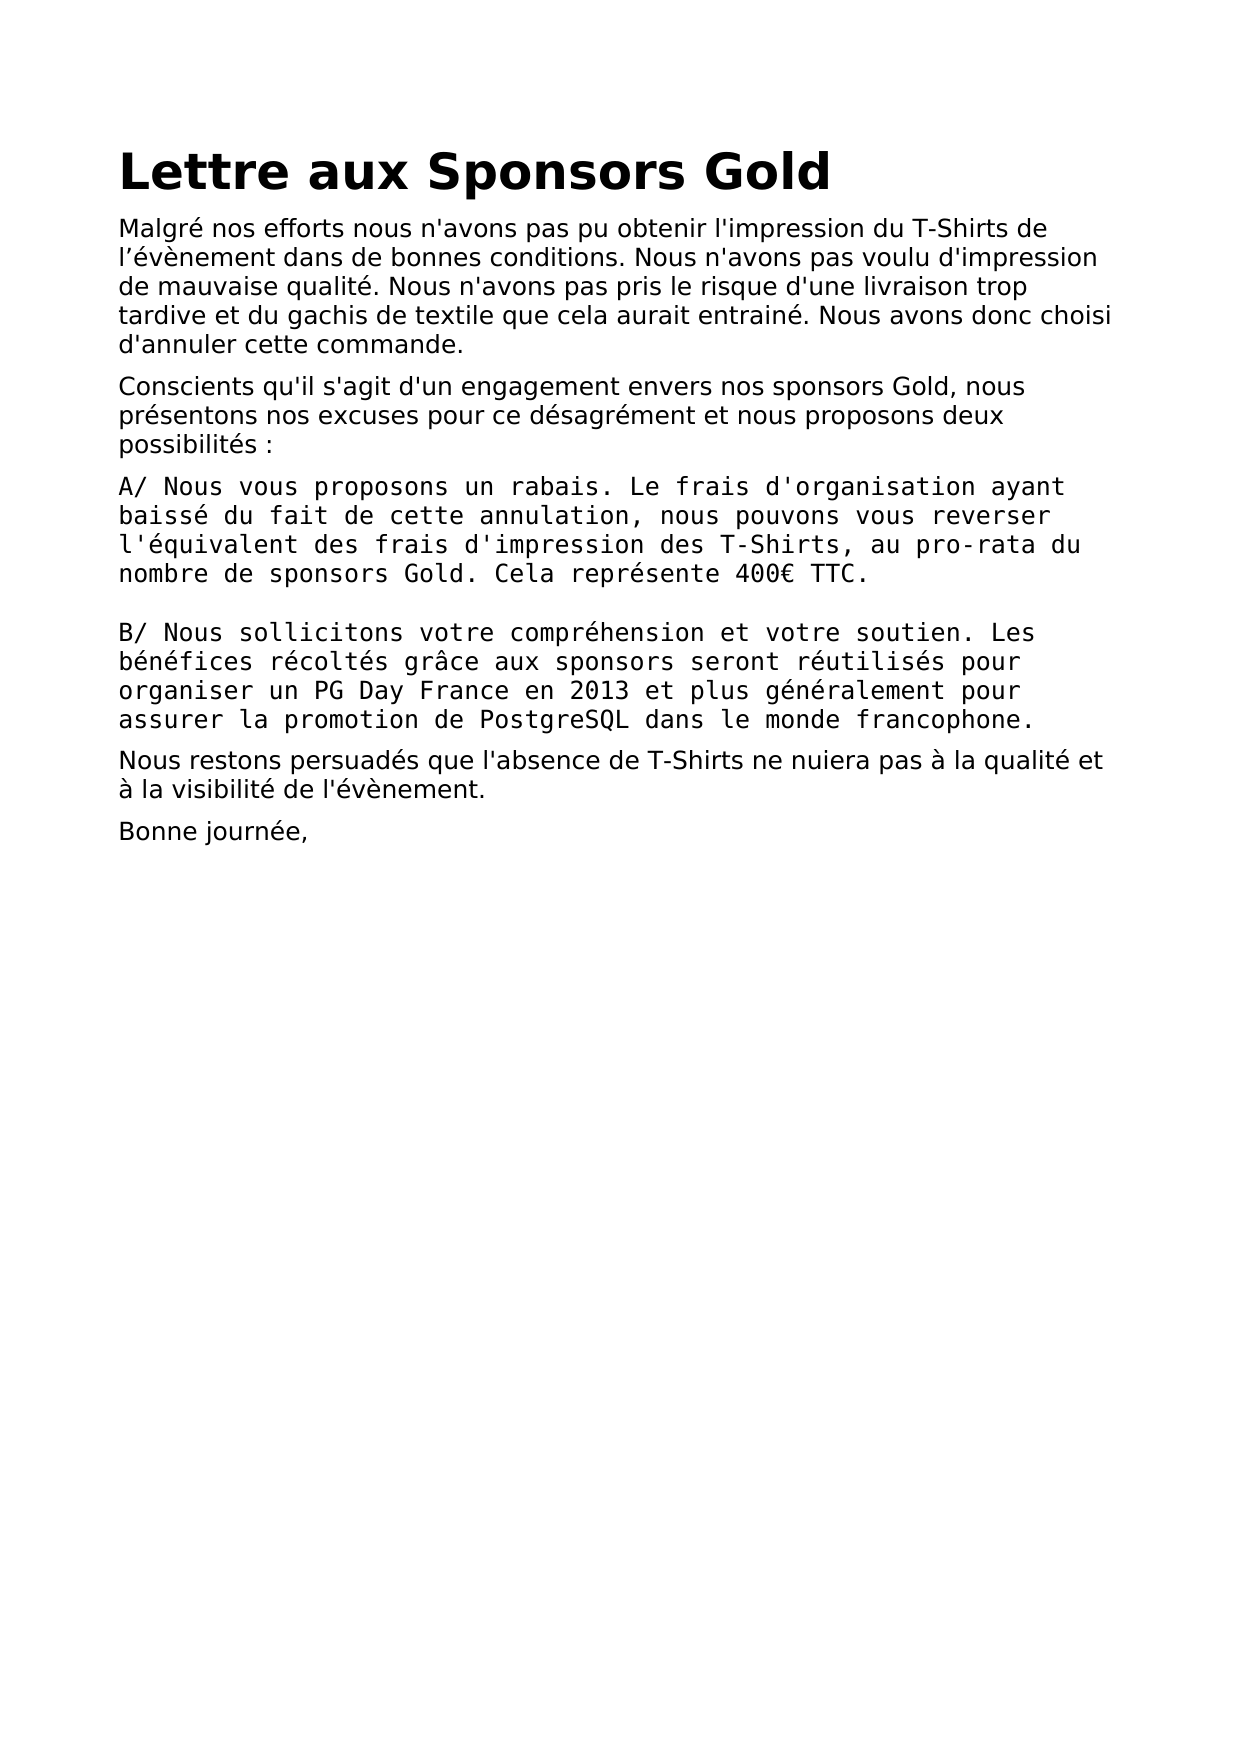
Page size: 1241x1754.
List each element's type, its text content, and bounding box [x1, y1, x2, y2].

text Malgré nos efforts nous n'avons pas pu obtenir l'impression du T-Shirts de l’évènement dans de bonnes conditions. Nous n'avons pas voulu d'impression de mauvaise qualité. Nous n'avons pas pris le risque d'une livraison trop tardive et du gachis de textile que cela aurait entrainé. Nous avons donc choisi d'annuler cette commande. [118, 214, 1122, 360]
text Conscients qu'il s'agit d'un engagement envers nos sponsors Gold, nous présentons nos excuses pour ce désagrément et nous proposons deux possibilités : [118, 372, 1122, 460]
text Bonne journée, [118, 817, 1122, 846]
subtitle Lettre aux Sponsors Gold [118, 143, 1122, 201]
text A/ Nous vous proposons un rabais. Le frais d'organisation ayant baissé du fait de cette annulation, nous pouvons vous reverser l'équivalent des frais d'impression des T-Shirts, au pro-rata du nombre de sponsors Gold. Cela représente 400€ TTC. B/ Nous sollicitons votre compréhension et votre soutien. Les bénéfices récoltés grâce aux sponsors seront réutilisés pour organiser un PG Day France en 2013 et plus généralement pour assurer la promotion de PostgreSQL dans le monde francophone. [118, 472, 1122, 735]
text Nous restons persuadés que l'absence de T-Shirts ne nuiera pas à la qualité et à la visibilité de l'évènement. [118, 746, 1122, 805]
